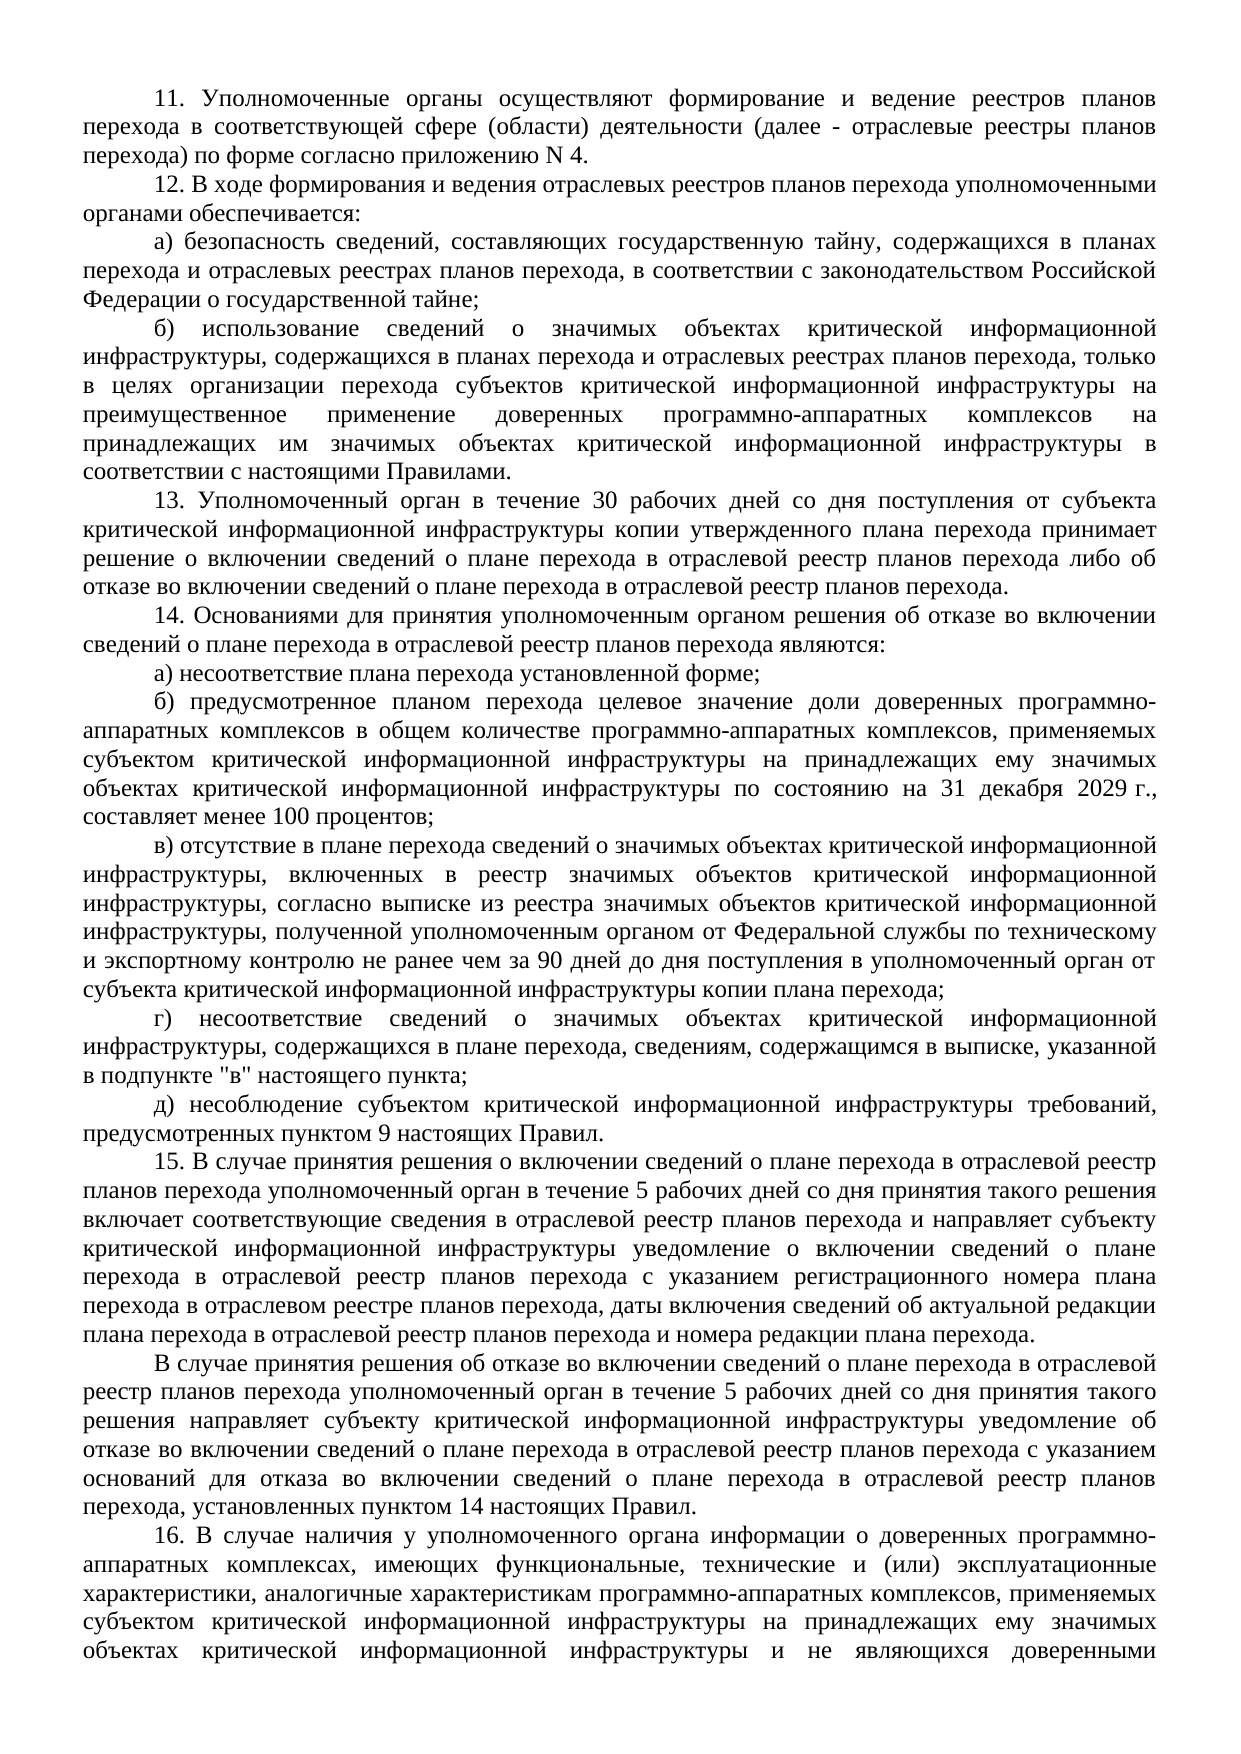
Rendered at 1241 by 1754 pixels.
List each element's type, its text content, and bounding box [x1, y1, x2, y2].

text 14. Основаниями для принятия уполномоченным органом решения об отказе во включении сведений о плане перехода в отраслевой реестр планов перехода являются: [83, 600, 1157, 658]
text 15. В случае принятия решения о включении сведений о плане перехода в отраслевой реестр планов перехода уполномоченный орган в течение 5 рабочих дней со дня принятия такого решения включает соответствующие сведения в отраслевой реестр планов перехода и направляет субъекту критической информационной инфраструктуры уведомление о включении сведений о плане перехода в отраслевой реестр планов перехода с указанием регистрационного номера плана перехода в отраслевом реестре планов перехода, даты включения сведений об актуальной редакции плана перехода в отраслевой реестр планов перехода и номера редакции плана перехода. [83, 1146, 1157, 1348]
text 11. Уполномоченные органы осуществляют формирование и ведение реестров планов перехода в соответствующей сфере (области) деятельности (далее - отраслевые реестры планов перехода) по форме согласно приложению N 4. [83, 83, 1157, 169]
text В случае принятия решения об отказе во включении сведений о плане перехода в отраслевой реестр планов перехода уполномоченный орган в течение 5 рабочих дней со дня принятия такого решения направляет субъекту критической информационной инфраструктуры уведомление об отказе во включении сведений о плане перехода в отраслевой реестр планов перехода с указанием оснований для отказа во включении сведений о плане перехода в отраслевой реестр планов перехода, установленных пунктом 14 настоящих Правил. [83, 1348, 1157, 1520]
text б) предусмотренное планом перехода целевое значение доли доверенных программно-аппаратных комплексов в общем количестве программно-аппаратных комплексов, применяемых субъектом критической информационной инфраструктуры на принадлежащих ему значимых объектах критической информационной инфраструктуры по состоянию на 31 декабря 2029 г., составляет менее 100 процентов; [83, 686, 1157, 830]
text б) использование сведений о значимых объектах критической информационной инфраструктуры, содержащихся в планах перехода и отраслевых реестрах планов перехода, только в целях организации перехода субъектов критической информационной инфраструктуры на преимущественное применение доверенных программно-аппаратных комплексов на принадлежащих им значимых объектах критической информационной инфраструктуры в соответствии с настоящими Правилами. [83, 313, 1157, 485]
text д) несоблюдение субъектом критической информационной инфраструктуры требований, предусмотренных пунктом 9 настоящих Правил. [83, 1089, 1157, 1146]
text 12. В ходе формирования и ведения отраслевых реестров планов перехода уполномоченными органами обеспечивается: [83, 169, 1157, 226]
text 16. В случае наличия у уполномоченного органа информации о доверенных программно-аппаратных комплексах, имеющих функциональные, технические и (или) эксплуатационные характеристики, аналогичные характеристикам программно-аппаратных комплексов, применяемых субъектом критической информационной инфраструктуры на принадлежащих ему значимых объектах критической информационной инфраструктуры и не являющихся доверенными [83, 1520, 1157, 1664]
text а) безопасность сведений, составляющих государственную тайну, содержащихся в планах перехода и отраслевых реестрах планов перехода, в соответствии с законодательством Российской Федерации о государственной тайне; [83, 226, 1157, 313]
text в) отсутствие в плане перехода сведений о значимых объектах критической информационной инфраструктуры, включенных в реестр значимых объектов критической информационной инфраструктуры, согласно выписке из реестра значимых объектов критической информационной инфраструктуры, полученной уполномоченным органом от Федеральной службы по техническому и экспортному контролю не ранее чем за 90 дней до дня поступления в уполномоченный орган от субъекта критической информационной инфраструктуры копии плана перехода; [83, 830, 1157, 1003]
text г) несоответствие сведений о значимых объектах критической информационной инфраструктуры, содержащихся в плане перехода, сведениям, содержащимся в выписке, указанной в подпункте "в" настоящего пункта; [83, 1003, 1157, 1089]
text 13. Уполномоченный орган в течение 30 рабочих дней со дня поступления от субъекта критической информационной инфраструктуры копии утвержденного плана перехода принимает решение о включении сведений о плане перехода в отраслевой реестр планов перехода либо об отказе во включении сведений о плане перехода в отраслевой реестр планов перехода. [83, 485, 1157, 600]
text а) несоответствие плана перехода установленной форме; [83, 658, 1157, 686]
